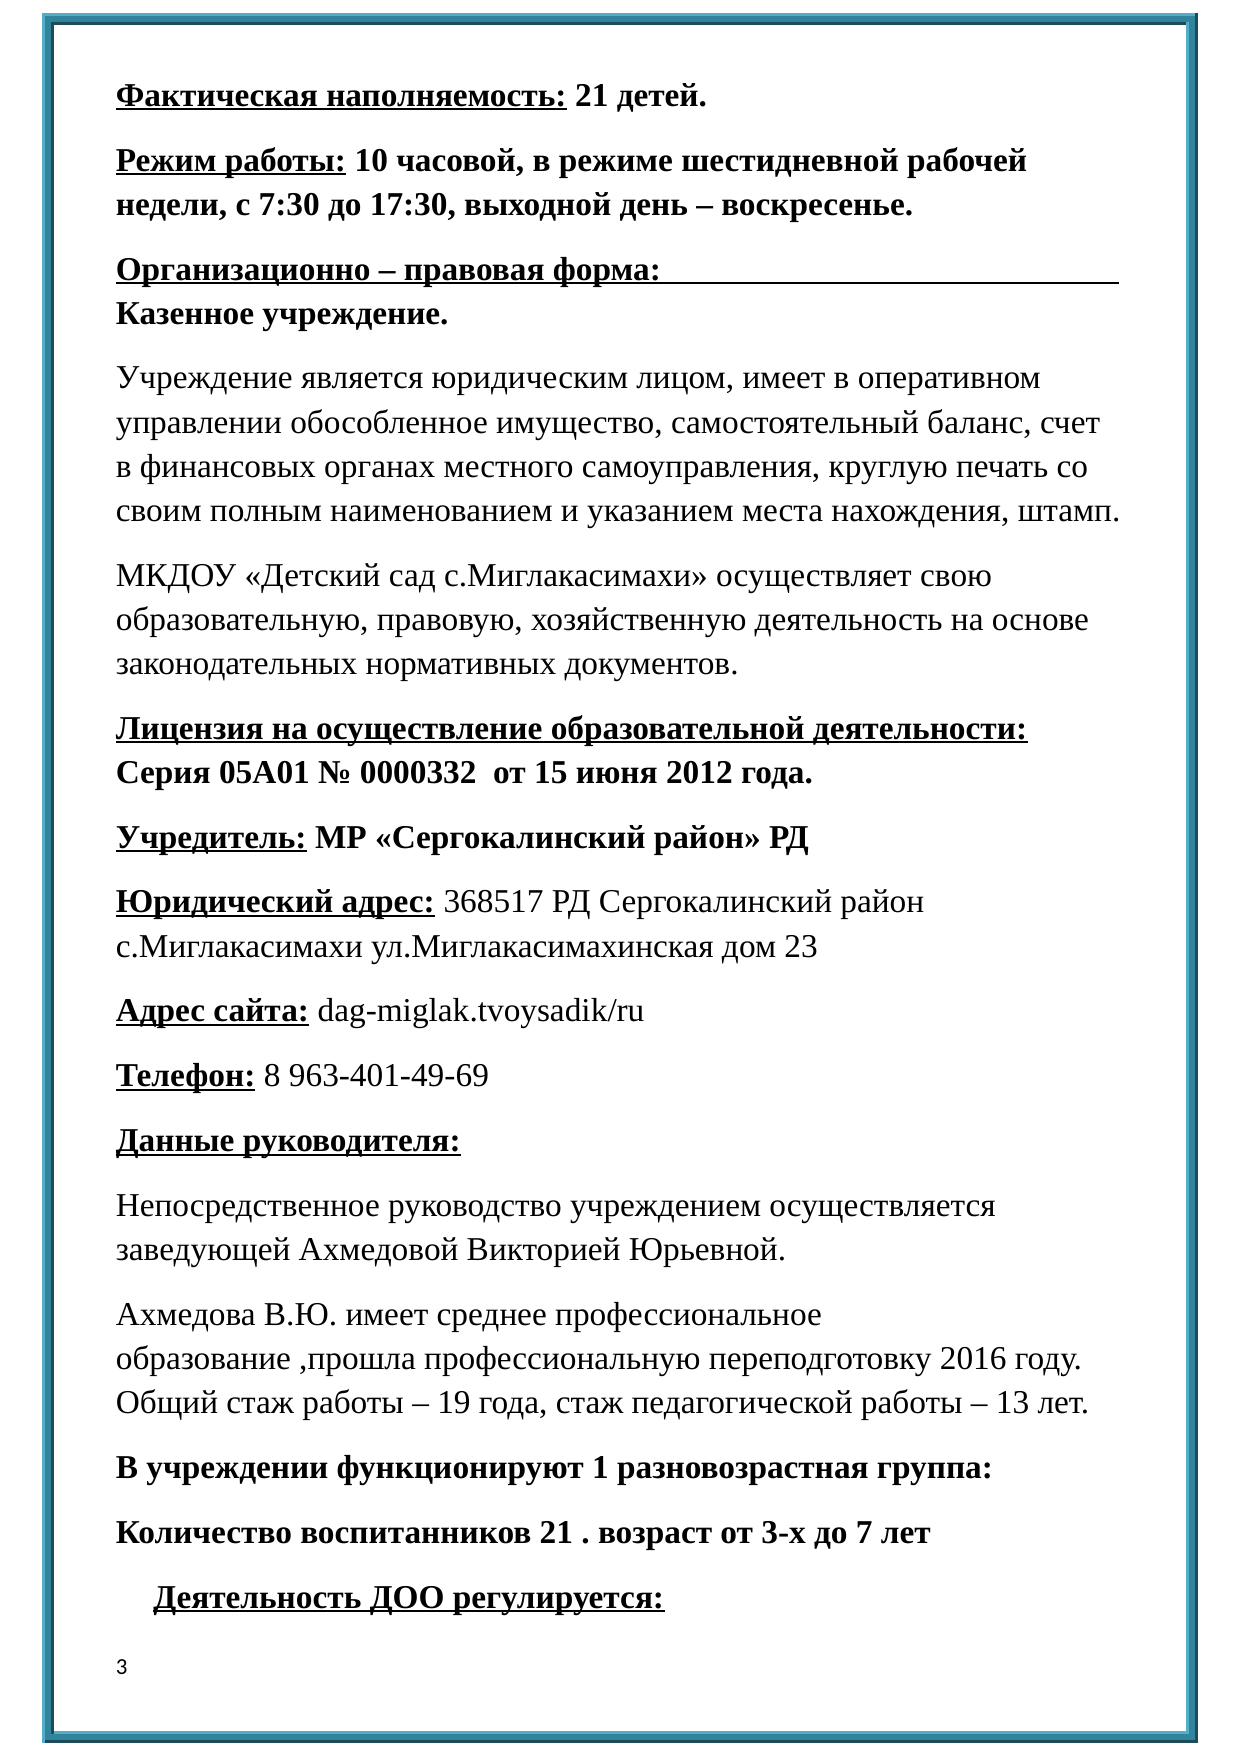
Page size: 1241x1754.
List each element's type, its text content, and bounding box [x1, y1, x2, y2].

text Режим работы: 10 часовой, в режиме шестидневной рабочей недели, с 7:30 до 17:30, выходной день – воскресенье. [116, 140, 1124, 222]
text Юридический адрес: 368517 РД Сергокалинский район с.Миглакасимахи ул.Миглакасимахинская дом 23 [116, 882, 1124, 964]
text Непосредственное руководство учреждением осуществляется заведующей Ахмедовой Викторией Юрьевной. [116, 1185, 1124, 1268]
text Фактическая наполняемость: 21 детей. [116, 75, 1124, 113]
text Лицензия на осуществление образовательной деятельности: Серия 05А01 № 0000332 от 15 июня 2012 года. [116, 708, 1124, 790]
text Адрес сайта: dag-miglak.tvoysadik/ru [116, 991, 1124, 1029]
text МКДОУ «Детский сад с.Миглакасимахи» осуществляет свою образовательную, правовую, хозяйственную деятельность на основе законодательных нормативных документов. [116, 555, 1124, 681]
text Ахмедова В.Ю. имеет среднее профессиональное образование ,прошла профессиональную переподготовку 2016 году. Общий стаж работы – 19 года, стаж педагогической работы – 13 лет. [116, 1294, 1124, 1421]
text Учредитель: МР «Сергокалинский район» РД [116, 817, 1124, 855]
text Учреждение является юридическим лицом, имеет в оперативном управлении обособленное имущество, самостоятельный баланс, счет в финансовых органах местного самоуправления, круглую печать со своим полным наименованием и указанием места нахождения, штамп. [116, 358, 1124, 528]
text Организационно – правовая форма: Казенное учреждение. [116, 249, 1124, 331]
text Данные руководителя: [116, 1121, 1124, 1159]
text В учреждении функционируют 1 разновозрастная группа: [116, 1447, 1124, 1486]
text Телефон: 8 963-401-49-69 [116, 1056, 1124, 1094]
text Деятельность ДОО регулируется: [153, 1577, 1124, 1616]
text Количество воспитанников 21 . возраст от 3-х до 7 лет [116, 1512, 1124, 1551]
